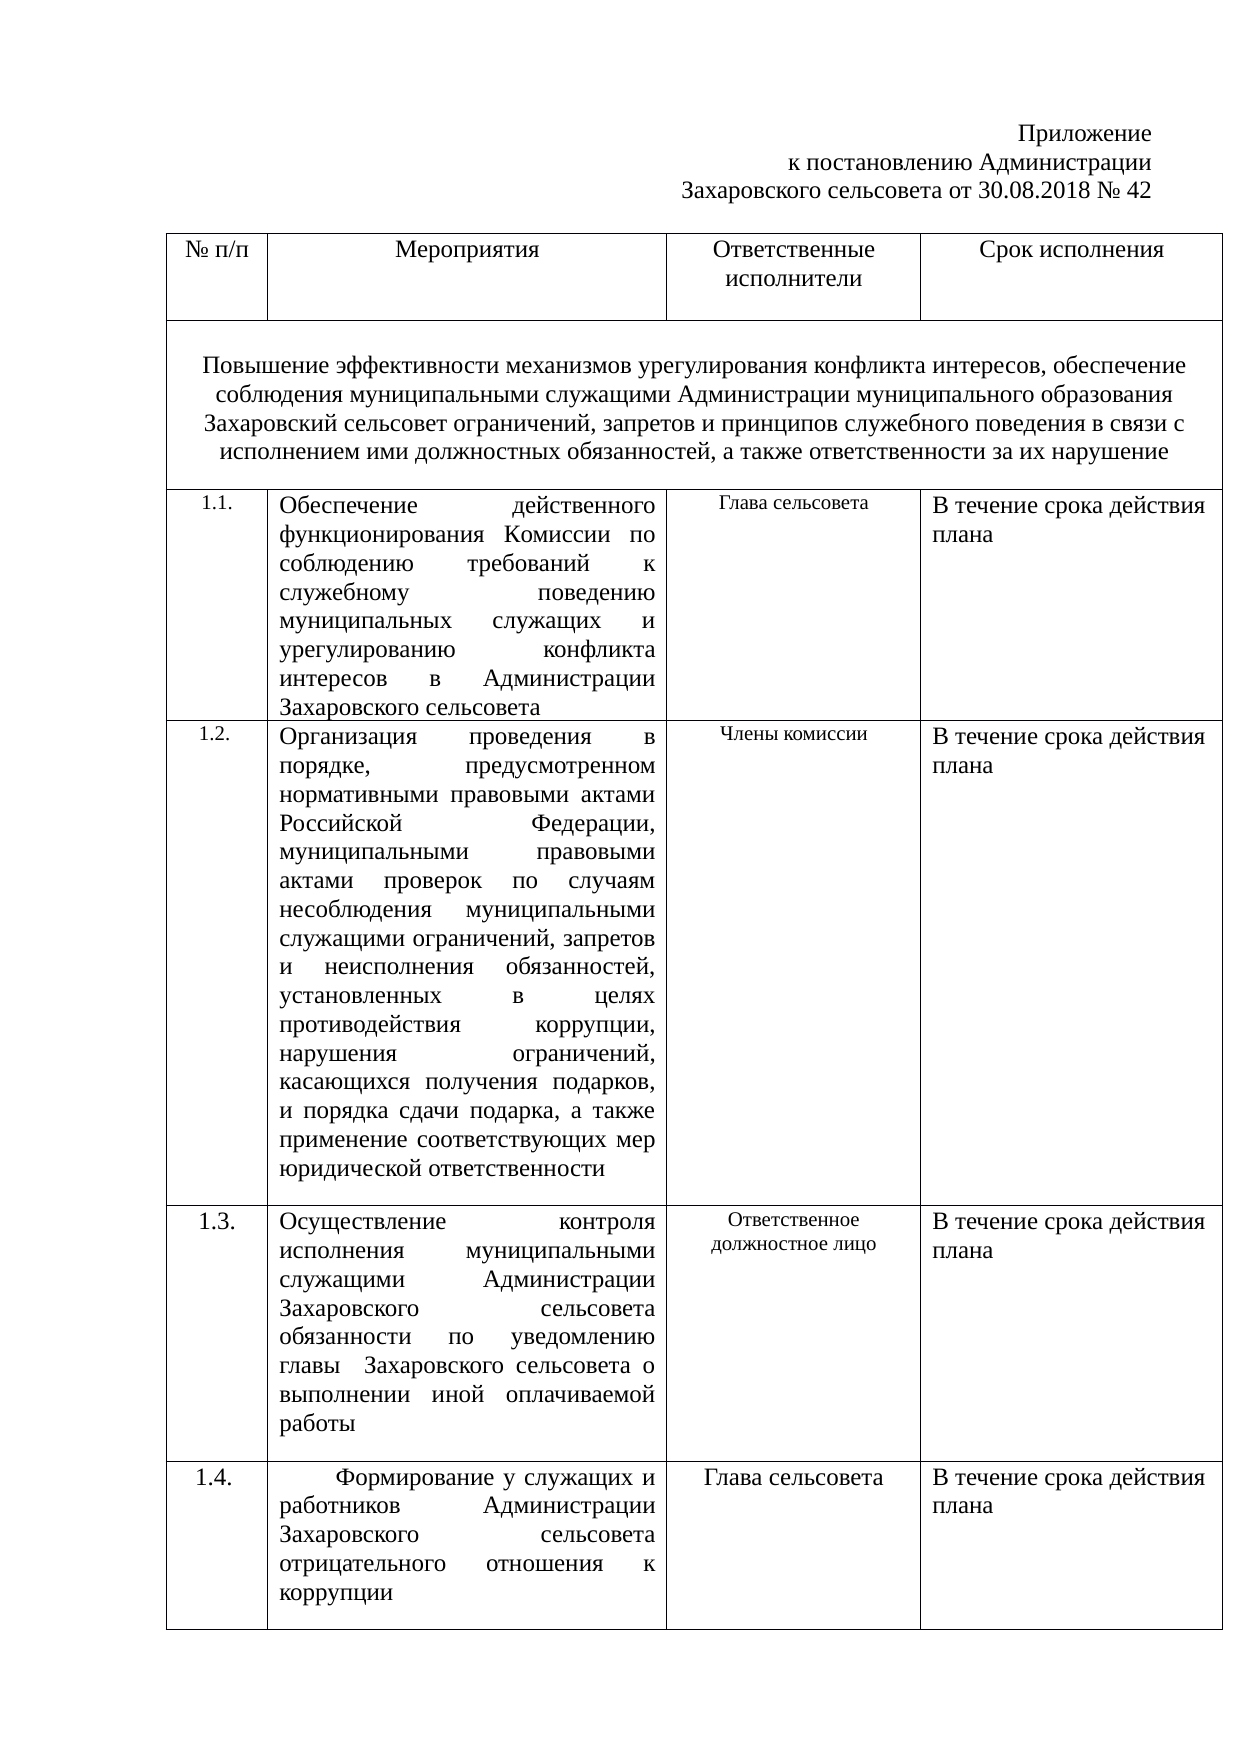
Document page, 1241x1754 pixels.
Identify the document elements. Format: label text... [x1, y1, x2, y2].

table_cell Осуществление контроля исполнения муниципальными служащими Администрации Захаровского сельсовета обязанности по уведомлению главы Захаровского сельсовета о выполнении иной оплачиваемой работы [268, 1206, 666, 1461]
table_cell Члены комиссии [667, 721, 920, 1205]
table_header Ответственные исполнители [667, 234, 920, 320]
table_header № п/п [167, 234, 267, 320]
table_cell Глава сельсовета [667, 1462, 920, 1629]
table_cell В течение срока действия плана [921, 490, 1222, 720]
table_cell 1.3. [167, 1206, 267, 1461]
table_cell 1.2. [167, 721, 267, 1205]
text к постановлению Администрации [177, 147, 1152, 176]
table_cell В течение срока действия плана [921, 1462, 1222, 1629]
table_cell В течение срока действия плана [921, 1206, 1222, 1461]
table_cell Ответственное должностное лицо [667, 1206, 920, 1461]
table_cell 1.1. [167, 490, 267, 720]
table_cell Повышение эффективности механизмов урегулирования конфликта интересов, обеспечение соблюдения муниципальными служащими Администрации муниципального образования Захаровский сельсовет ограничений, запретов и принципов служебного поведения в связи с исполнением ими должностных обязанностей, а также ответственности за их нарушение [167, 321, 1222, 489]
text Захаровского сельсовета от 30.08.2018 № 42 [177, 176, 1152, 204]
table_cell 1.4. [167, 1462, 267, 1629]
table_cell Формирование у служащих и работников Администрации Захаровского сельсовета отрицательного отношения к коррупции [268, 1462, 666, 1629]
table_cell В течение срока действия плана [921, 721, 1222, 1205]
table_header Срок исполнения [921, 234, 1222, 320]
text Приложение [177, 118, 1152, 147]
table_header Мероприятия [268, 234, 666, 320]
table_cell Обеспечение действенного функционирования Комиссии по соблюдению требований к служебному поведению муниципальных служащих и урегулированию конфликта интересов в Администрации Захаровского сельсовета [268, 490, 666, 720]
table_cell Организация проведения в порядке, предусмотренном нормативными правовыми актами Российской Федерации, муниципальными правовыми актами проверок по случаям несоблюдения муниципальными служащими ограничений, запретов и неисполнения обязанностей, установленных в целях противодействия коррупции, нарушения ограничений, касающихся получения подарков, и порядка сдачи подарка, а также применение соответствующих мер юридической ответственности [268, 721, 666, 1205]
table_cell Глава сельсовета [667, 490, 920, 720]
